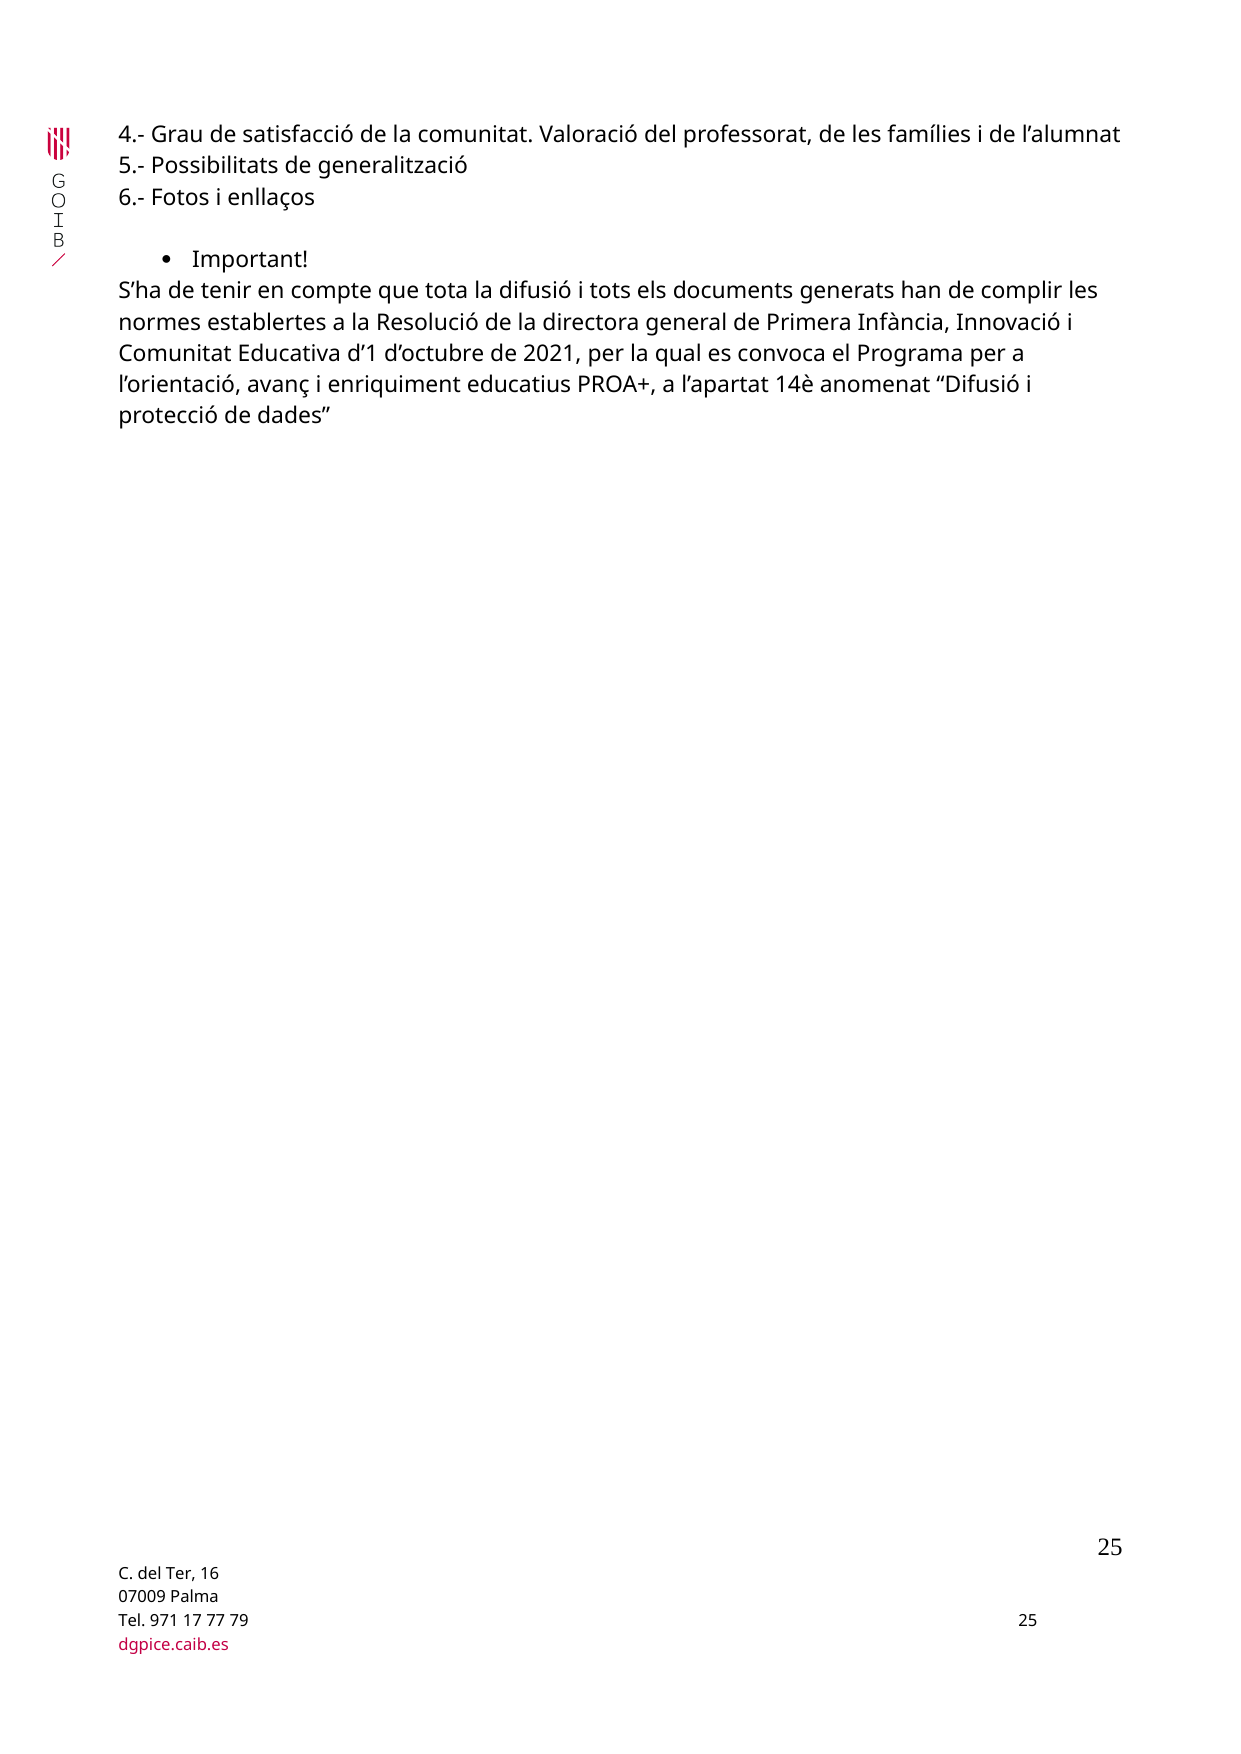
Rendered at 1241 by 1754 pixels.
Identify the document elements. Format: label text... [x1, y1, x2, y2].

text 5.- Possibilitats de generalització [118, 149, 1122, 181]
list Important! [162, 243, 1122, 274]
text S’ha de tenir en compte que tota la difusió i tots els documents generats han de complir les normes establertes a la Resolució de la directora general de Primera Infància, Innovació i Comunitat Educativa d’1 d’octubre de 2021, per la qual es convoca el Programa per a l’orientació, avanç i enriquiment educatius PROA+, a l’apartat 14è anomenat “Difusió i protecció de dades” [118, 274, 1122, 431]
text 4.- Grau de satisfacció de la comunitat. Valoració del professorat, de les famílies i de l’alumnat [118, 118, 1122, 149]
text 6.- Fotos i enllaços [118, 181, 1122, 212]
